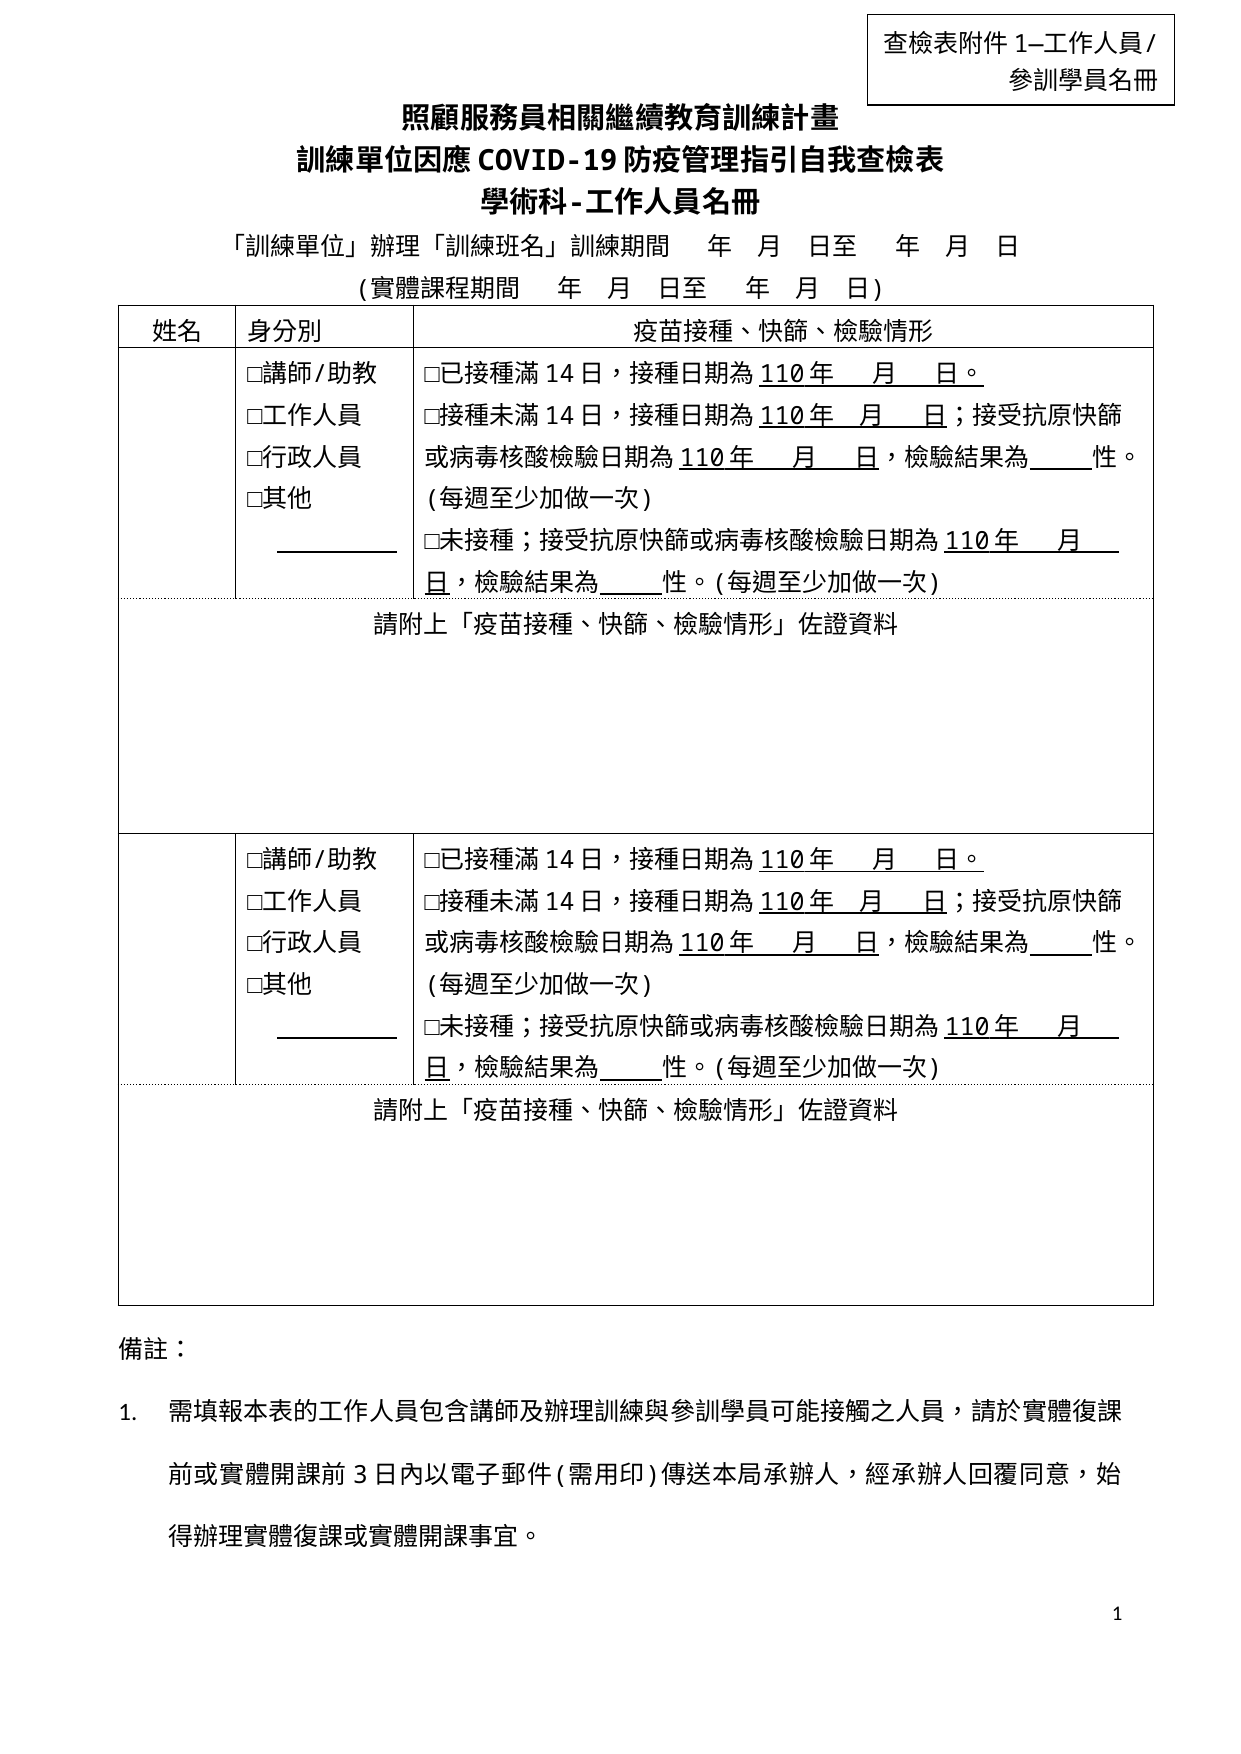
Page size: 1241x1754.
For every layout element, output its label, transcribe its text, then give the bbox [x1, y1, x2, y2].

text 照顧服務員相關繼續教育訓練計畫 [118, 94, 1122, 136]
table_cell 請附上「疫苗接種、快篩、檢驗情形」佐證資料 [119, 598, 1153, 833]
table_cell [119, 834, 235, 1084]
table_cell □講師/助教 □工作人員 □行政人員 □其他 [236, 348, 413, 598]
text [868, 15, 1174, 104]
list 需填報本表的工作人員包含講師及辦理訓練與參訓學員可能接觸之人員，請於實體復課前或實體開課前3日內以電子郵件(需用印)傳送本局承辦人，經承辦人回覆同意，始得辦理實體復課或實體開課事宜。 [118, 1368, 1122, 1556]
text 學術科-工作人員名冊 [118, 179, 1122, 221]
table_header 疫苗接種、快篩、檢驗情形 [414, 306, 1153, 347]
table_cell □已接種滿14日，接種日期為110年 月 日。 □接種未滿14日，接種日期為110年 月 日；接受抗原快篩或病毒核酸檢驗日期為110年 月 日，檢驗結果為 性。(每週至少加做一次) □未接種；接受抗原快篩或病毒核酸檢驗日期為110年 月 日，檢驗結果為 性。(每週至少加做一次) [414, 834, 1153, 1084]
text (實體課程期間 年 月 日至 年 月 日) [118, 263, 1122, 304]
text 備註： [118, 1306, 1122, 1368]
table_cell □已接種滿14日，接種日期為110年 月 日。 □接種未滿14日，接種日期為110年 月 日；接受抗原快篩或病毒核酸檢驗日期為110年 月 日，檢驗結果為 性。(每週至少加做一次) □未接種；接受抗原快篩或病毒核酸檢驗日期為110年 月 日，檢驗結果為 性。(每週至少加做一次) [414, 348, 1153, 598]
text 「訓練單位」辦理「訓練班名」訓練期間 年 月 日至 年 月 日 [118, 221, 1122, 263]
text 查檢表附件1—工作人員/參訓學員名冊 [883, 22, 1159, 97]
table_header 身分別 [236, 306, 413, 347]
table_cell 請附上「疫苗接種、快篩、檢驗情形」佐證資料 [119, 1084, 1153, 1305]
table_cell [119, 348, 235, 598]
table_cell □講師/助教 □工作人員 □行政人員 □其他 [236, 834, 413, 1084]
table_header 姓名 [119, 306, 235, 347]
text 訓練單位因應COVID-19防疫管理指引自我查檢表 [118, 136, 1122, 179]
